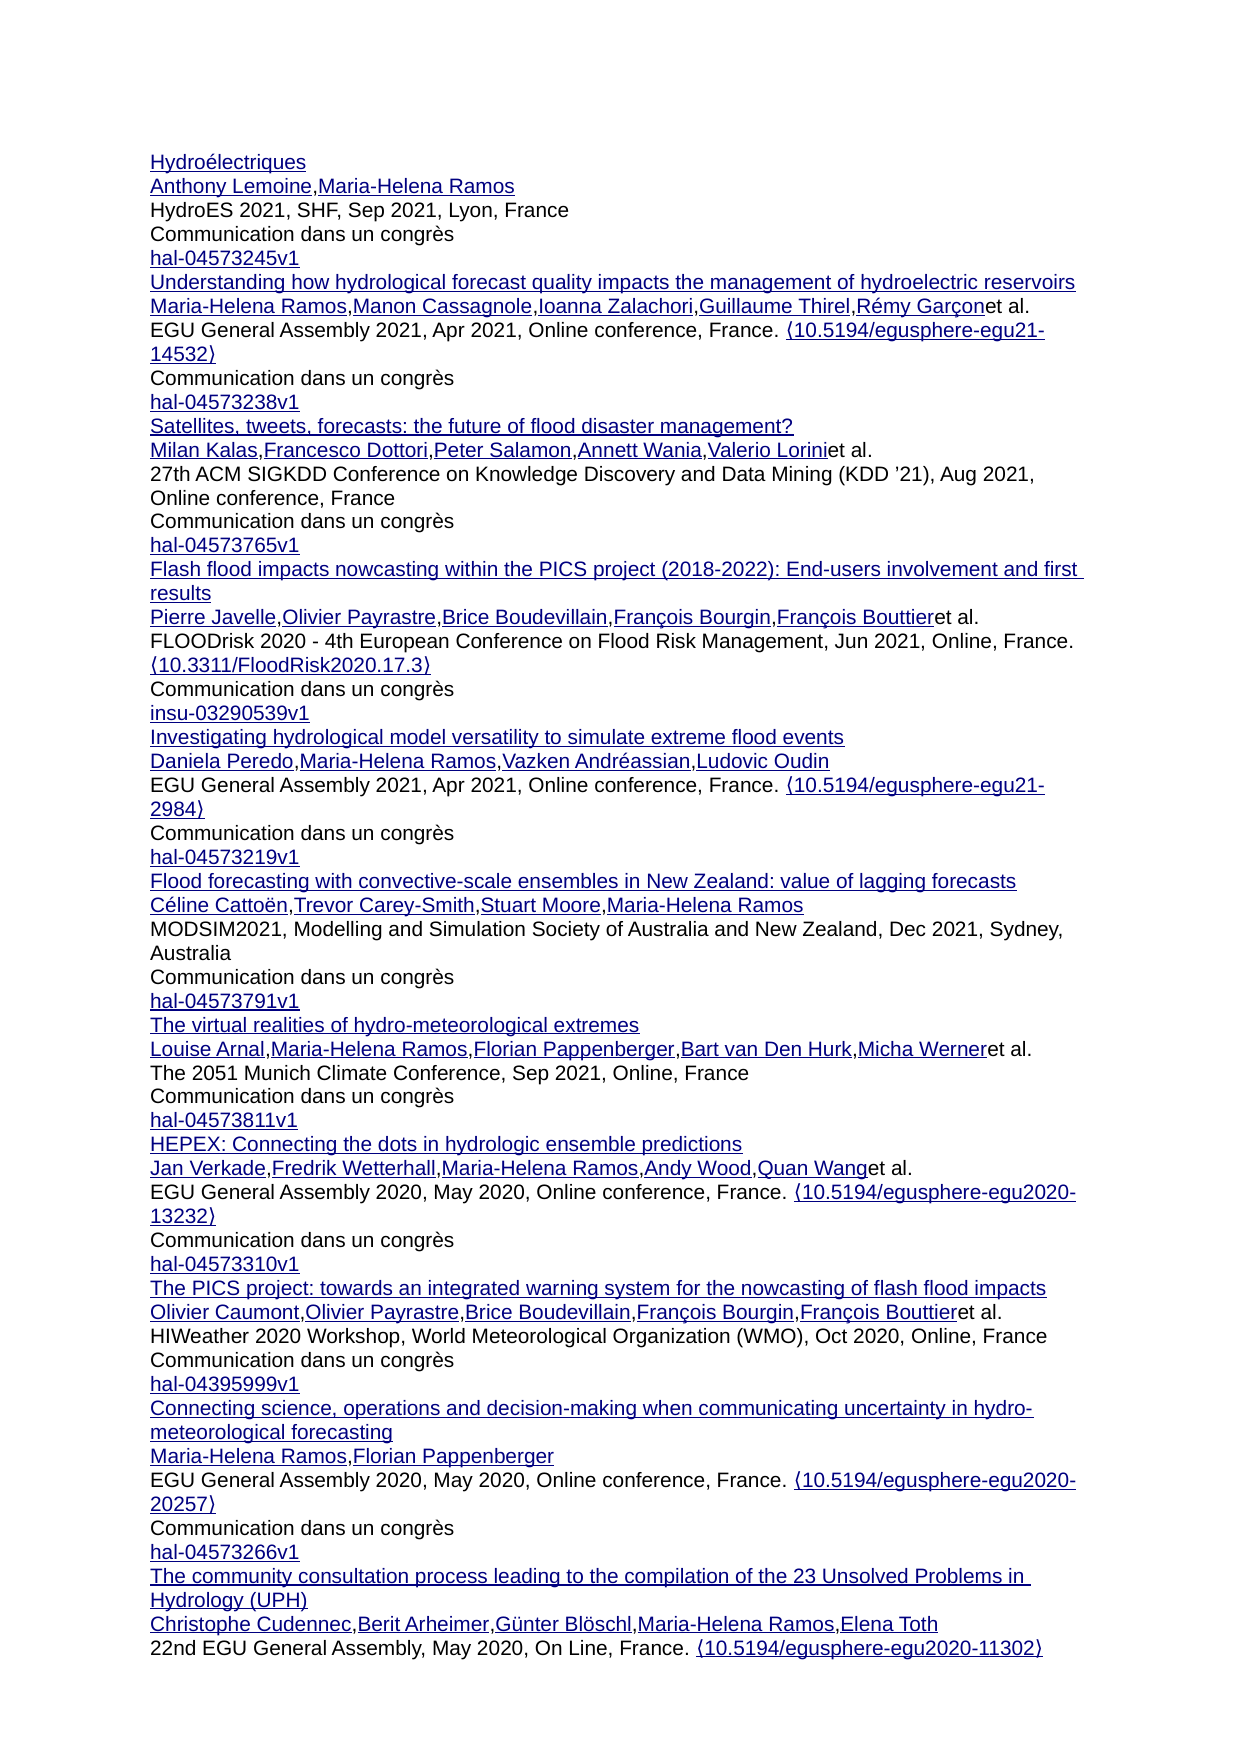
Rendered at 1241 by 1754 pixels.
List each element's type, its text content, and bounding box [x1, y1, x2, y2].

table_cell Satellites, tweets, forecasts: the future of flood disaster management? Milan Kalas,Francesco Dottori,Peter Salamon,Annett Wania,Valerio Loriniet al. 27th ACM SIGKDD Conference on Knowledge Discovery and Data Mining (KDD ’21), Aug 2021, Online conference, France Communication dans un congrès hal-04573765v1 [150, 414, 1090, 557]
table_cell The PICS project: towards an integrated warning system for the nowcasting of flash flood impacts Olivier Caumont,Olivier Payrastre,Brice Boudevillain,François Bourgin,François Bouttieret al. HIWeather 2020 Workshop, World Meteorological Organization (WMO), Oct 2020, Online, France Communication dans un congrès hal-04395999v1 [150, 1276, 1090, 1396]
table_cell The community consultation process leading to the compilation of the 23 Unsolved Problems in Hydrology (UPH) Christophe Cudennec,Berit Arheimer,Günter Blöschl,Maria-Helena Ramos,Elena Toth 22nd EGU General Assembly, May 2020, On Line, France. ⟨10.5194/egusphere-egu2020-11302⟩ [150, 1564, 1090, 1659]
table_cell The virtual realities of hydro-meteorological extremes Louise Arnal,Maria-Helena Ramos,Florian Pappenberger,Bart van Den Hurk,Micha Werneret al. The 2051 Munich Climate Conference, Sep 2021, Online, France Communication dans un congrès hal-04573811v1 [150, 1013, 1090, 1132]
table_cell Connecting science, operations and decision-making when communicating uncertainty in hydro-meteorological forecasting Maria-Helena Ramos,Florian Pappenberger EGU General Assembly 2020, May 2020, Online conference, France. ⟨10.5194/egusphere-egu2020-20257⟩ Communication dans un congrès hal-04573266v1 [150, 1396, 1090, 1563]
table_cell Flood forecasting with convective-scale ensembles in New Zealand: value of lagging forecasts Céline Cattoën,Trevor Carey-Smith,Stuart Moore,Maria-Helena Ramos MODSIM2021, Modelling and Simulation Society of Australia and New Zealand, Dec 2021, Sydney, Australia Communication dans un congrès hal-04573791v1 [150, 869, 1090, 1012]
table_cell HEPEX: Connecting the dots in hydrologic ensemble predictions Jan Verkade,Fredrik Wetterhall,Maria-Helena Ramos,Andy Wood,Quan Wanget al. EGU General Assembly 2020, May 2020, Online conference, France. ⟨10.5194/egusphere-egu2020-13232⟩ Communication dans un congrès hal-04573310v1 [150, 1132, 1090, 1276]
table_cell Investigating hydrological model versatility to simulate extreme flood events Daniela Peredo,Maria-Helena Ramos,Vazken Andréassian,Ludovic Oudin EGU General Assembly 2021, Apr 2021, Online conference, France. ⟨10.5194/egusphere-egu21-2984⟩ Communication dans un congrès hal-04573219v1 [150, 725, 1090, 869]
table_cell Flash flood impacts nowcasting within the PICS project (2018-2022): End-users involvement and first results Pierre Javelle,Olivier Payrastre,Brice Boudevillain,François Bourgin,François Bouttieret al. FLOODrisk 2020 - 4th European Conference on Flood Risk Management, Jun 2021, Online, France. ⟨10.3311/FloodRisk2020.17.3⟩ Communication dans un congrès insu-03290539v1 [150, 557, 1090, 725]
table_cell Understanding how hydrological forecast quality impacts the management of hydroelectric reservoirs Maria-Helena Ramos,Manon Cassagnole,Ioanna Zalachori,Guillaume Thirel,Rémy Garçonet al. EGU General Assembly 2021, Apr 2021, Online conference, France. ⟨10.5194/egusphere-egu21-14532⟩ Communication dans un congrès hal-04573238v1 [150, 270, 1090, 413]
table_cell Hydroélectriques Anthony Lemoine,Maria-Helena Ramos HydroES 2021, SHF, Sep 2021, Lyon, France Communication dans un congrès hal-04573245v1 [150, 150, 1090, 270]
